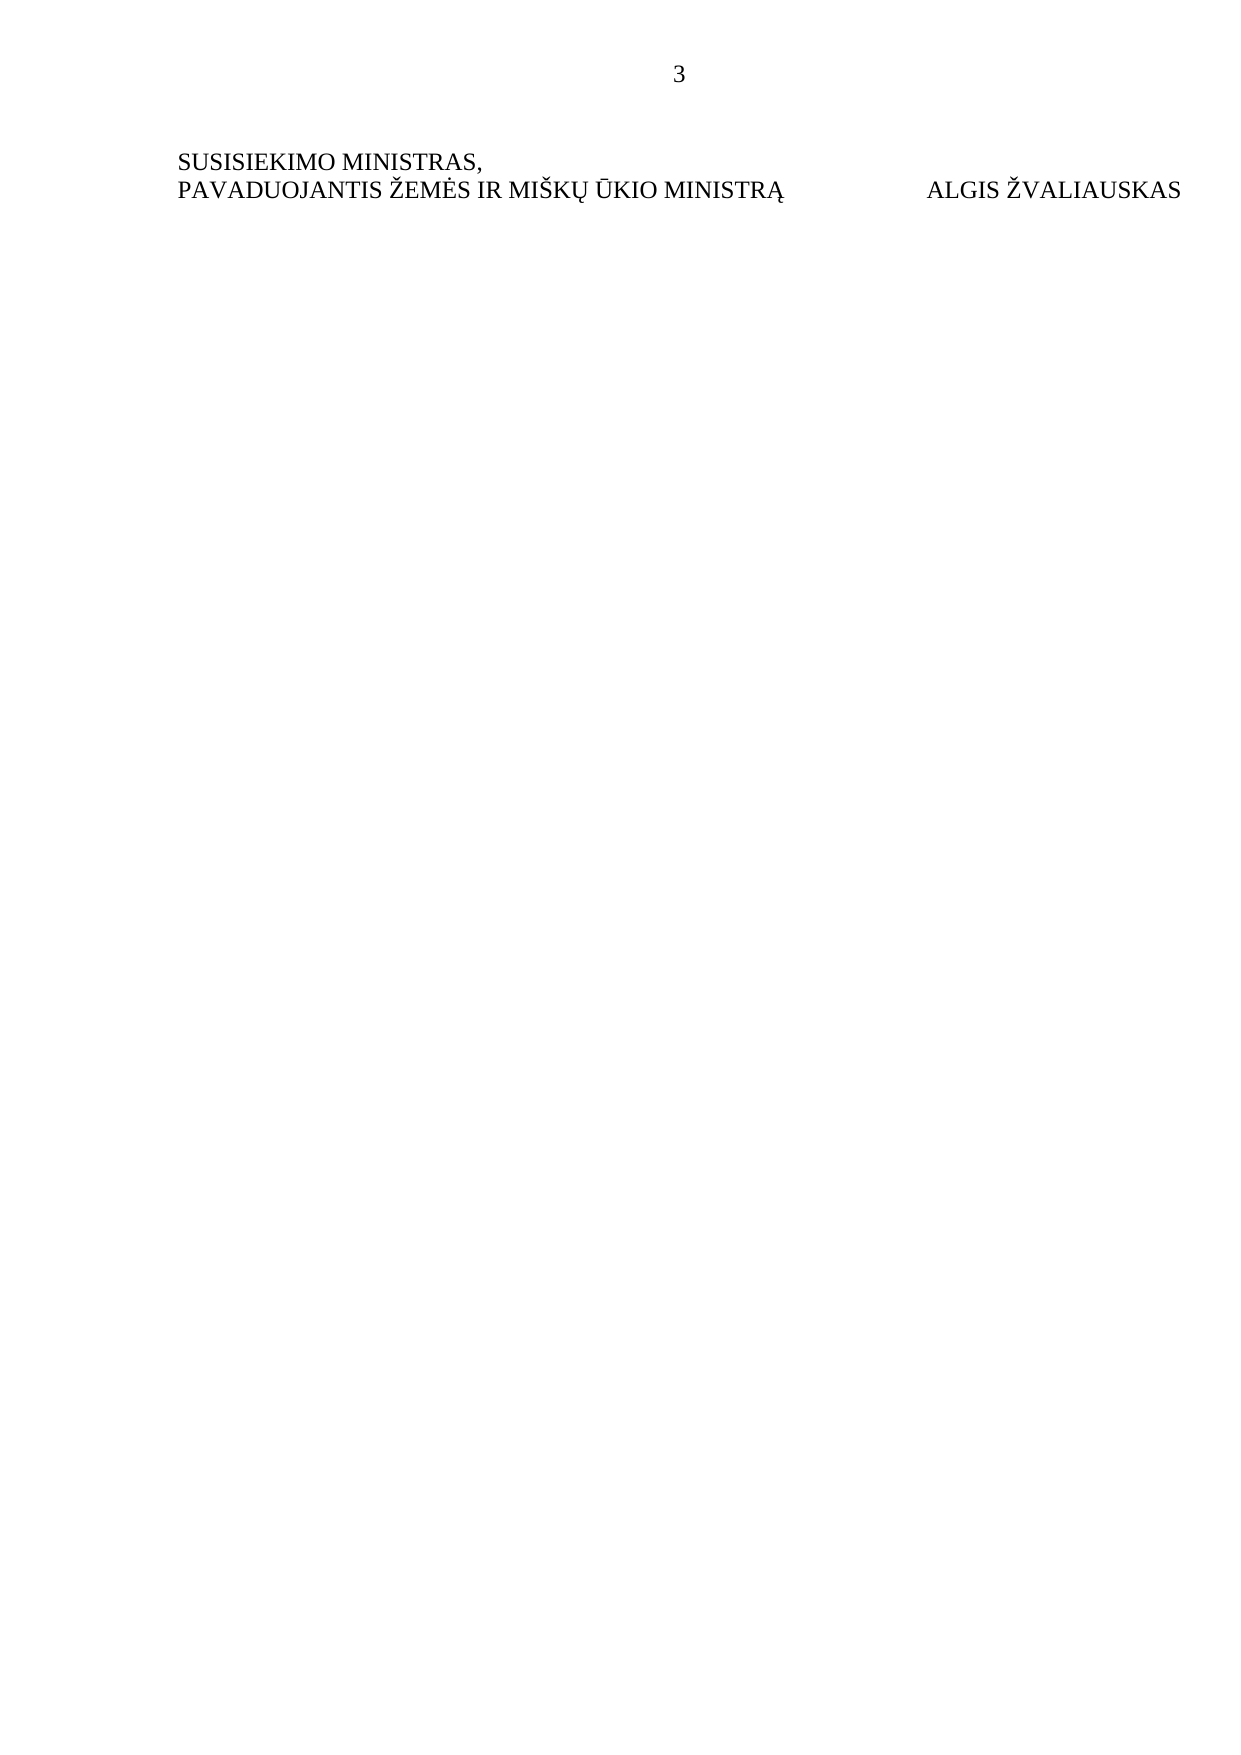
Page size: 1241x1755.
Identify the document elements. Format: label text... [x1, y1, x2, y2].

text SUSISIEKIMO MINISTRAS, [177, 147, 1181, 176]
text PAVADUOJANTIS ŽEMĖS IR MIŠKŲ ŪKIO MINISTRĄ ALGIS ŽVALIAUSKAS [177, 176, 1181, 204]
